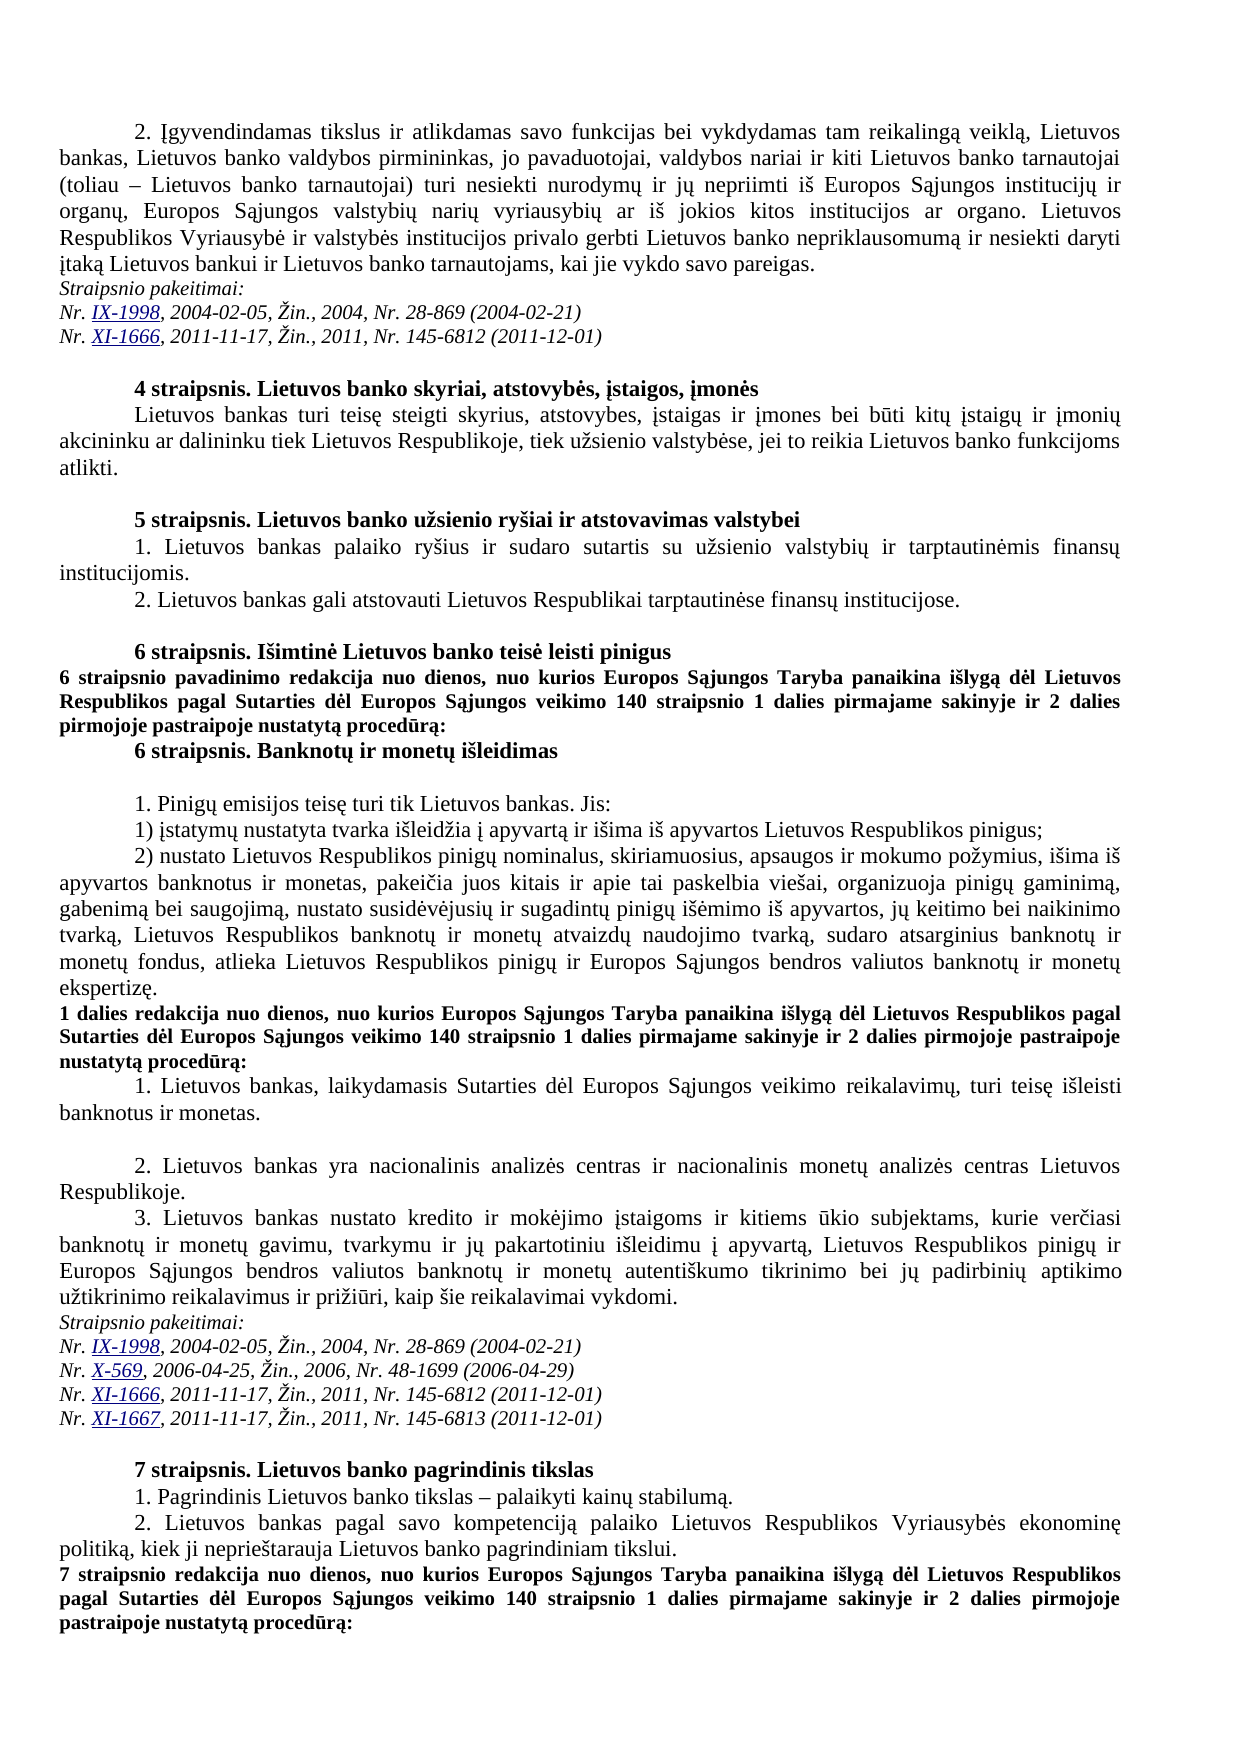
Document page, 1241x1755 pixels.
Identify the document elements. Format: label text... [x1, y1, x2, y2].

text 6 straipsnis. Išimtinė Lietuvos banko teisė leisti pinigus [59, 638, 1122, 665]
text Straipsnio pakeitimai: [59, 1310, 1122, 1334]
text 1 dalies redakcija nuo dienos, nuo kurios Europos Sąjungos Taryba panaikina išlygą dėl Lietuvos Respublikos pagal Sutarties dėl Europos Sąjungos veikimo 140 straipsnio 1 dalies pirmajame sakinyje ir 2 dalies pirmojoje pastraipoje nustatytą procedūrą: [59, 1000, 1122, 1073]
text Nr. IX-1998, 2004-02-05, Žin., 2004, Nr. 28-869 (2004-02-21) [59, 1334, 1122, 1358]
text 2. Lietuvos bankas pagal savo kompetenciją palaiko Lietuvos Respublikos Vyriausybės ekonominę politiką, kiek ji neprieštarauja Lietuvos banko pagrindiniam tikslui. [59, 1509, 1122, 1562]
text 1. Pinigų emisijos teisę turi tik Lietuvos bankas. Jis: [59, 789, 1122, 816]
text 4 straipsnis. Lietuvos banko skyriai, atstovybės, įstaigos, įmonės [59, 375, 1122, 401]
text 7 straipsnis. Lietuvos banko pagrindinis tikslas [59, 1456, 1122, 1483]
text Nr. XI-1666, 2011-11-17, Žin., 2011, Nr. 145-6812 (2011-12-01) [59, 324, 1122, 348]
text 1. Lietuvos bankas, laikydamasis Sutarties dėl Europos Sąjungos veikimo reikalavimų, turi teisę išleisti banknotus ir monetas. [59, 1073, 1122, 1125]
text Nr. XI-1666, 2011-11-17, Žin., 2011, Nr. 145-6812 (2011-12-01) [59, 1382, 1122, 1406]
text 6 straipsnis. Banknotų ir monetų išleidimas [59, 737, 1122, 763]
text 3. Lietuvos bankas nustato kredito ir mokėjimo įstaigoms ir kitiems ūkio subjektams, kurie verčiasi banknotų ir monetų gavimu, tvarkymu ir jų pakartotiniu išleidimu į apyvartą, Lietuvos Respublikos pinigų ir Europos Sąjungos bendros valiutos banknotų ir monetų autentiškumo tikrinimo bei jų padirbinių aptikimo užtikrinimo reikalavimus ir prižiūri, kaip šie reikalavimai vykdomi. [59, 1204, 1122, 1310]
text 2. Lietuvos bankas yra nacionalinis analizės centras ir nacionalinis monetų analizės centras Lietuvos Respublikoje. [59, 1152, 1122, 1204]
text Straipsnio pakeitimai: [59, 276, 1122, 300]
text 1. Pagrindinis Lietuvos banko tikslas – palaikyti kainų stabilumą. [59, 1483, 1122, 1509]
text 1. Lietuvos bankas palaiko ryšius ir sudaro sutartis su užsienio valstybių ir tarptautinėmis finansų institucijomis. [59, 533, 1122, 586]
text Nr. X-569, 2006-04-25, Žin., 2006, Nr. 48-1699 (2006-04-29) [59, 1358, 1122, 1382]
text Nr. XI-1667, 2011-11-17, Žin., 2011, Nr. 145-6813 (2011-12-01) [59, 1406, 1122, 1430]
text Nr. IX-1998, 2004-02-05, Žin., 2004, Nr. 28-869 (2004-02-21) [59, 300, 1122, 324]
text 7 straipsnio redakcija nuo dienos, nuo kurios Europos Sąjungos Taryba panaikina išlygą dėl Lietuvos Respublikos pagal Sutarties dėl Europos Sąjungos veikimo 140 straipsnio 1 dalies pirmajame sakinyje ir 2 dalies pirmojoje pastraipoje nustatytą procedūrą: [59, 1562, 1122, 1634]
text 6 straipsnio pavadinimo redakcija nuo dienos, nuo kurios Europos Sąjungos Taryba panaikina išlygą dėl Lietuvos Respublikos pagal Sutarties dėl Europos Sąjungos veikimo 140 straipsnio 1 dalies pirmajame sakinyje ir 2 dalies pirmojoje pastraipoje nustatytą procedūrą: [59, 665, 1122, 737]
text Lietuvos bankas turi teisę steigti skyrius, atstovybes, įstaigas ir įmones bei būti kitų įstaigų ir įmonių akcininku ar dalininku tiek Lietuvos Respublikoje, tiek užsienio valstybėse, jei to reikia Lietuvos banko funkcijoms atlikti. [59, 401, 1122, 480]
text 5 straipsnis. Lietuvos banko užsienio ryšiai ir atstovavimas valstybei [59, 507, 1122, 533]
text 2) nustato Lietuvos Respublikos pinigų nominalus, skiriamuosius, apsaugos ir mokumo požymius, išima iš apyvartos banknotus ir monetas, pakeičia juos kitais ir apie tai paskelbia viešai, organizuoja pinigų gaminimą, gabenimą bei saugojimą, nustato susidėvėjusių ir sugadintų pinigų išėmimo iš apyvartos, jų keitimo bei naikinimo tvarką, Lietuvos Respublikos banknotų ir monetų atvaizdų naudojimo tvarką, sudaro atsarginius banknotų ir monetų fondus, atlieka Lietuvos Respublikos pinigų ir Europos Sąjungos bendros valiutos banknotų ir monetų ekspertizę. [59, 842, 1122, 1000]
text 2. Lietuvos bankas gali atstovauti Lietuvos Respublikai tarptautinėse finansų institucijose. [59, 586, 1122, 612]
text 1) įstatymų nustatyta tvarka išleidžia į apyvartą ir išima iš apyvartos Lietuvos Respublikos pinigus; [59, 816, 1122, 842]
text 2. Įgyvendindamas tikslus ir atlikdamas savo funkcijas bei vykdydamas tam reikalingą veiklą, Lietuvos bankas, Lietuvos banko valdybos pirmininkas, jo pavaduotojai, valdybos nariai ir kiti Lietuvos banko tarnautojai (toliau – Lietuvos banko tarnautojai) turi nesiekti nurodymų ir jų nepriimti iš Europos Sąjungos institucijų ir organų, Europos Sąjungos valstybių narių vyriausybių ar iš jokios kitos institucijos ar organo. Lietuvos Respublikos Vyriausybė ir valstybės institucijos privalo gerbti Lietuvos banko nepriklausomumą ir nesiekti daryti įtaką Lietuvos bankui ir Lietuvos banko tarnautojams, kai jie vykdo savo pareigas. [59, 118, 1122, 276]
